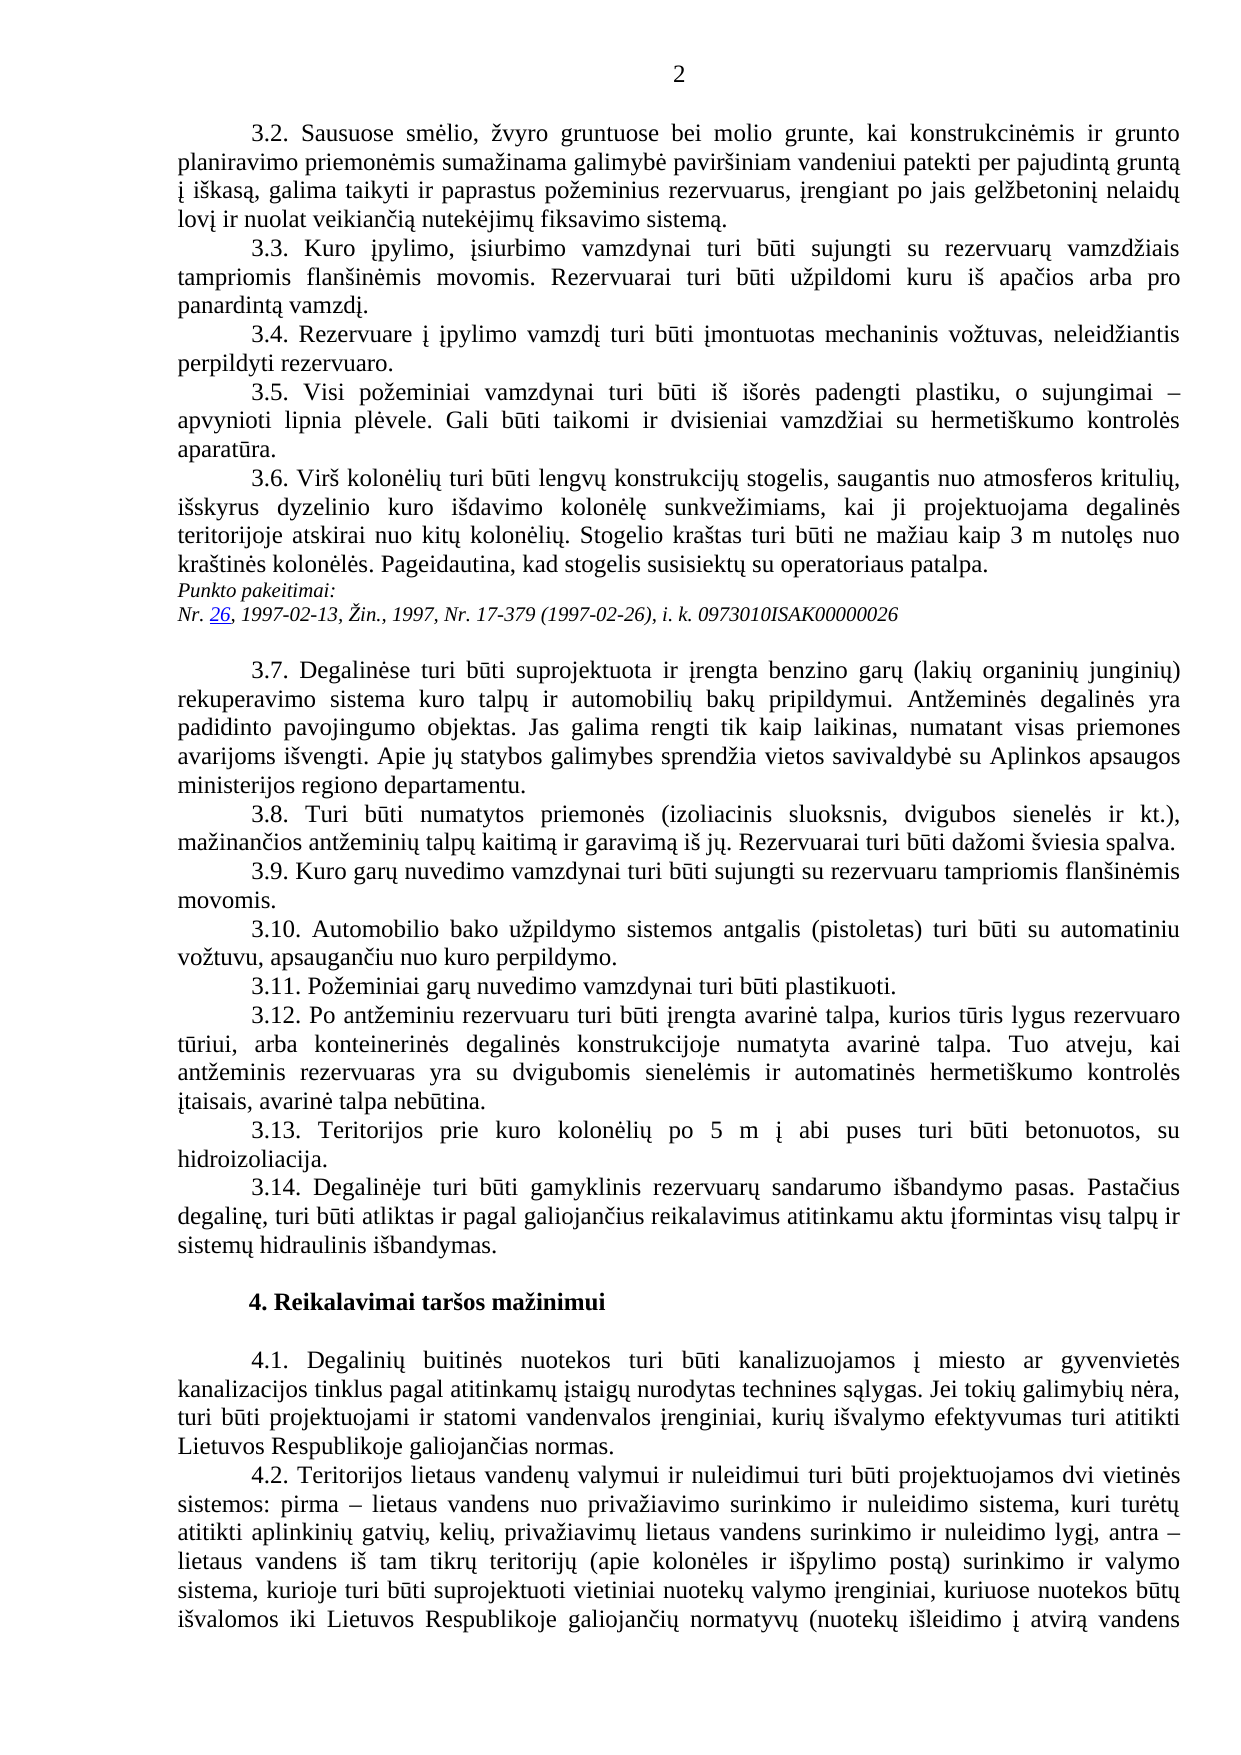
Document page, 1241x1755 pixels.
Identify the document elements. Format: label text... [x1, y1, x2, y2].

text 3.8. Turi būti numatytos priemonės (izoliacinis sluoksnis, dvigubos sienelės ir kt.), mažinančios antžeminių talpų kaitimą ir garavimą iš jų. Rezervuarai turi būti dažomi šviesia spalva. [177, 799, 1181, 856]
text 3.11. Požeminiai garų nuvedimo vamzdynai turi būti plastikuoti. [177, 971, 1181, 1000]
text Nr. 26, 1997-02-13, Žin., 1997, Nr. 17-379 (1997-02-26), i. k. 0973010ISAK00000026 [177, 602, 1181, 626]
text 4.1. Degalinių buitinės nuotekos turi būti kanalizuojamos į miesto ar gyvenvietės kanalizacijos tinklus pagal atitinkamų įstaigų nurodytas technines sąlygas. Jei tokių galimybių nėra, turi būti projektuojami ir statomi vandenvalos įrenginiai, kurių išvalymo efektyvumas turi atitikti Lietuvos Respublikoje galiojančias normas. [177, 1345, 1181, 1460]
text 3.5. Visi požeminiai vamzdynai turi būti iš išorės padengti plastiku, o sujungimai – apvynioti lipnia plėvele. Gali būti taikomi ir dvisieniai vamzdžiai su hermetiškumo kontrolės aparatūra. [177, 377, 1181, 463]
text 3.12. Po antžeminiu rezervuaru turi būti įrengta avarinė talpa, kurios tūris lygus rezervuaro tūriui, arba konteinerinės degalinės konstrukcijoje numatyta avarinė talpa. Tuo atveju, kai antžeminis rezervuaras yra su dvigubomis sienelėmis ir automatinės hermetiškumo kontrolės įtaisais, avarinė talpa nebūtina. [177, 1000, 1181, 1115]
text 4.2. Teritorijos lietaus vandenų valymui ir nuleidimui turi būti projektuojamos dvi vietinės sistemos: pirma – lietaus vandens nuo privažiavimo surinkimo ir nuleidimo sistema, kuri turėtų atitikti aplinkinių gatvių, kelių, privažiavimų lietaus vandens surinkimo ir nuleidimo lygį, antra – lietaus vandens iš tam tikrų teritorijų (apie kolonėles ir išpylimo postą) surinkimo ir valymo sistema, kurioje turi būti suprojektuoti vietiniai nuotekų valymo įrenginiai, kuriuose nuotekos būtų išvalomos iki Lietuvos Respublikoje galiojančių normatyvų (nuotekų išleidimo į atvirą vandens [177, 1460, 1181, 1632]
text 3.9. Kuro garų nuvedimo vamzdynai turi būti sujungti su rezervuaru tampriomis flanšinėmis movomis. [177, 856, 1181, 914]
text 3.14. Degalinėje turi būti gamyklinis rezervuarų sandarumo išbandymo pasas. Pastačius degalinę, turi būti atliktas ir pagal galiojančius reikalavimus atitinkamu aktu įformintas visų talpų ir sistemų hidraulinis išbandymas. [177, 1172, 1181, 1259]
text 3.6. Virš kolonėlių turi būti lengvų konstrukcijų stogelis, saugantis nuo atmosferos kritulių, išskyrus dyzelinio kuro išdavimo kolonėlę sunkvežimiams, kai ji projektuojama degalinės teritorijoje atskirai nuo kitų kolonėlių. Stogelio kraštas turi būti ne mažiau kaip 3 m nutolęs nuo kraštinės kolonėlės. Pageidautina, kad stogelis susisiektų su operatoriaus patalpa. [177, 463, 1181, 578]
text 3.2. Sausuose smėlio, žvyro gruntuose bei molio grunte, kai konstrukcinėmis ir grunto planiravimo priemonėmis sumažinama galimybė paviršiniam vandeniui patekti per pajudintą gruntą į iškasą, galima taikyti ir paprastus požeminius rezervuarus, įrengiant po jais gelžbetoninį nelaidų lovį ir nuolat veikiančią nutekėjimų fiksavimo sistemą. [177, 118, 1181, 233]
text 4. Reikalavimai taršos mažinimui [177, 1287, 1181, 1316]
text 3.7. Degalinėse turi būti suprojektuota ir įrengta benzino garų (lakių organinių junginių) rekuperavimo sistema kuro talpų ir automobilių bakų pripildymui. Antžeminės degalinės yra padidinto pavojingumo objektas. Jas galima rengti tik kaip laikinas, numatant visas priemones avarijoms išvengti. Apie jų statybos galimybes sprendžia vietos savivaldybė su Aplinkos apsaugos ministerijos regiono departamentu. [177, 655, 1181, 799]
text 3.13. Teritorijos prie kuro kolonėlių po 5 m į abi puses turi būti betonuotos, su hidroizoliacija. [177, 1115, 1181, 1172]
text 3.4. Rezervuare į įpylimo vamzdį turi būti įmontuotas mechaninis vožtuvas, neleidžiantis perpildyti rezervuaro. [177, 319, 1181, 377]
text 3.3. Kuro įpylimo, įsiurbimo vamzdynai turi būti sujungti su rezervuarų vamzdžiais tampriomis flanšinėmis movomis. Rezervuarai turi būti užpildomi kuru iš apačios arba pro panardintą vamzdį. [177, 233, 1181, 319]
text 3.10. Automobilio bako užpildymo sistemos antgalis (pistoletas) turi būti su automatiniu vožtuvu, apsaugančiu nuo kuro perpildymo. [177, 914, 1181, 971]
text Punkto pakeitimai: [177, 578, 1181, 602]
